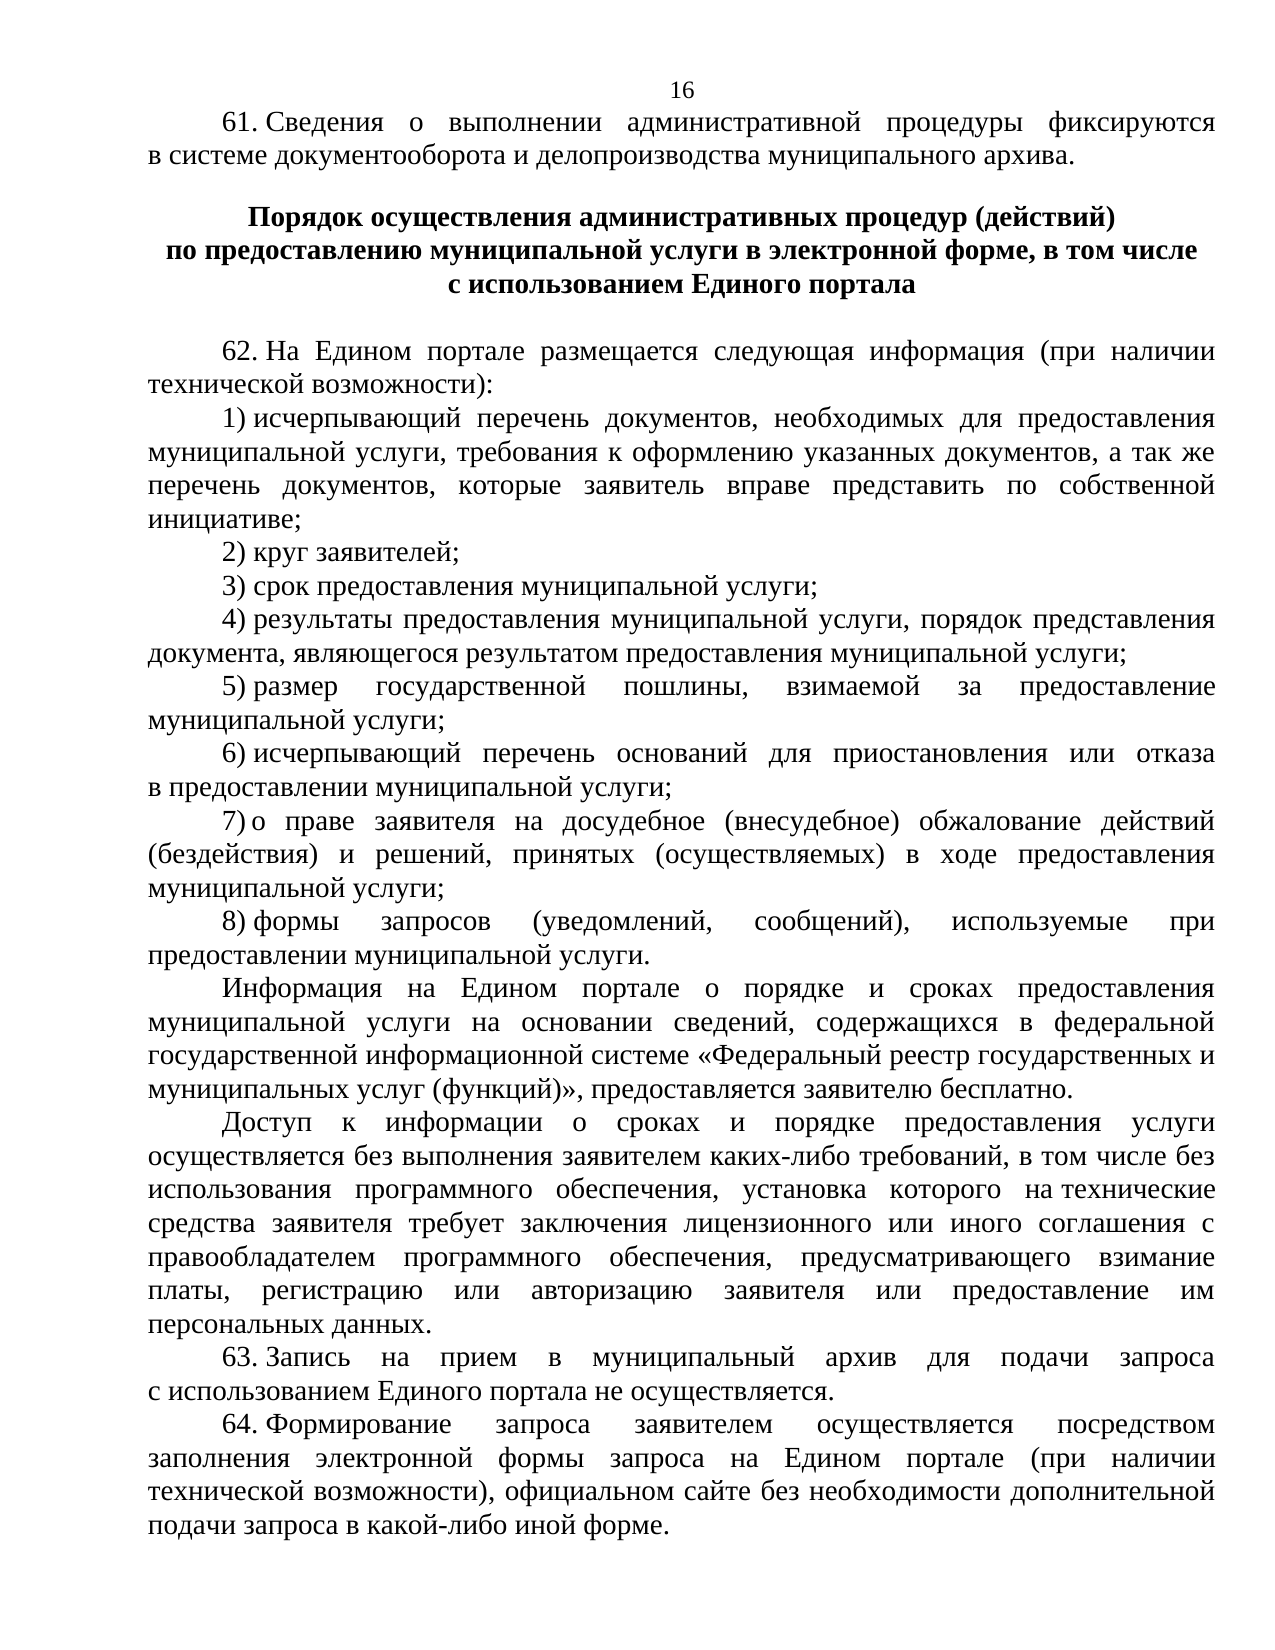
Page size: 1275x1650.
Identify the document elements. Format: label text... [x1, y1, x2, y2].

text 62. На Едином портале размещается следующая информация (при наличии технической возможности): [148, 333, 1216, 400]
text 2) круг заявителей; [148, 534, 1216, 568]
text Порядок осуществления административных процедур (действий) по предоставлению муниципальной услуги в электронной форме, в том числе с использованием Единого портала [148, 199, 1216, 299]
text 61. Сведения о выполнении административной процедуры фиксируются в системе документооборота и делопроизводства муниципального архива. [148, 104, 1216, 171]
text 6) исчерпывающий перечень оснований для приостановления или отказа в предоставлении муниципальной услуги; [148, 736, 1216, 803]
text 3) срок предоставления муниципальной услуги; [148, 568, 1216, 601]
text Доступ к информации о сроках и порядке предоставления услуги осуществляется без выполнения заявителем каких-либо требований, в том числе без использования программного обеспечения, установка которого на технические средства заявителя требует заключения лицензионного или иного соглашения с правообладателем программного обеспечения, предусматривающего взимание платы, регистрацию или авторизацию заявителя или предоставление им персональных данных. [148, 1104, 1216, 1339]
text 1) исчерпывающий перечень документов, необходимых для предоставления муниципальной услуги, требования к оформлению указанных документов, а так же перечень документов, которые заявитель вправе представить по собственной инициативе; [148, 400, 1216, 534]
text 5) размер государственной пошлины, взимаемой за предоставление муниципальной услуги; [148, 668, 1216, 736]
text 63. Запись на прием в муниципальный архив для подачи запроса с использованием Единого портала не осуществляется. [148, 1339, 1216, 1406]
text 4) результаты предоставления муниципальной услуги, порядок представления документа, являющегося результатом предоставления муниципальной услуги; [148, 601, 1216, 668]
text 64. Формирование запроса заявителем осуществляется посредством заполнения электронной формы запроса на Едином портале (при наличии технической возможности), официальном сайте без необходимости дополнительной подачи запроса в какой-либо иной форме. [148, 1406, 1216, 1541]
text 8) формы запросов (уведомлений, сообщений), используемые при предоставлении муниципальной услуги. [148, 903, 1216, 970]
text 7) о праве заявителя на досудебное (внесудебное) обжалование действий (бездействия) и решений, принятых (осуществляемых) в ходе предоставления муниципальной услуги; [148, 803, 1216, 903]
text Информация на Едином портале о порядке и сроках предоставления муниципальной услуги на основании сведений, содержащихся в федеральной государственной информационной системе «Федеральный реестр государственных и муниципальных услуг (функций)», предоставляется заявителю бесплатно. [148, 970, 1216, 1104]
